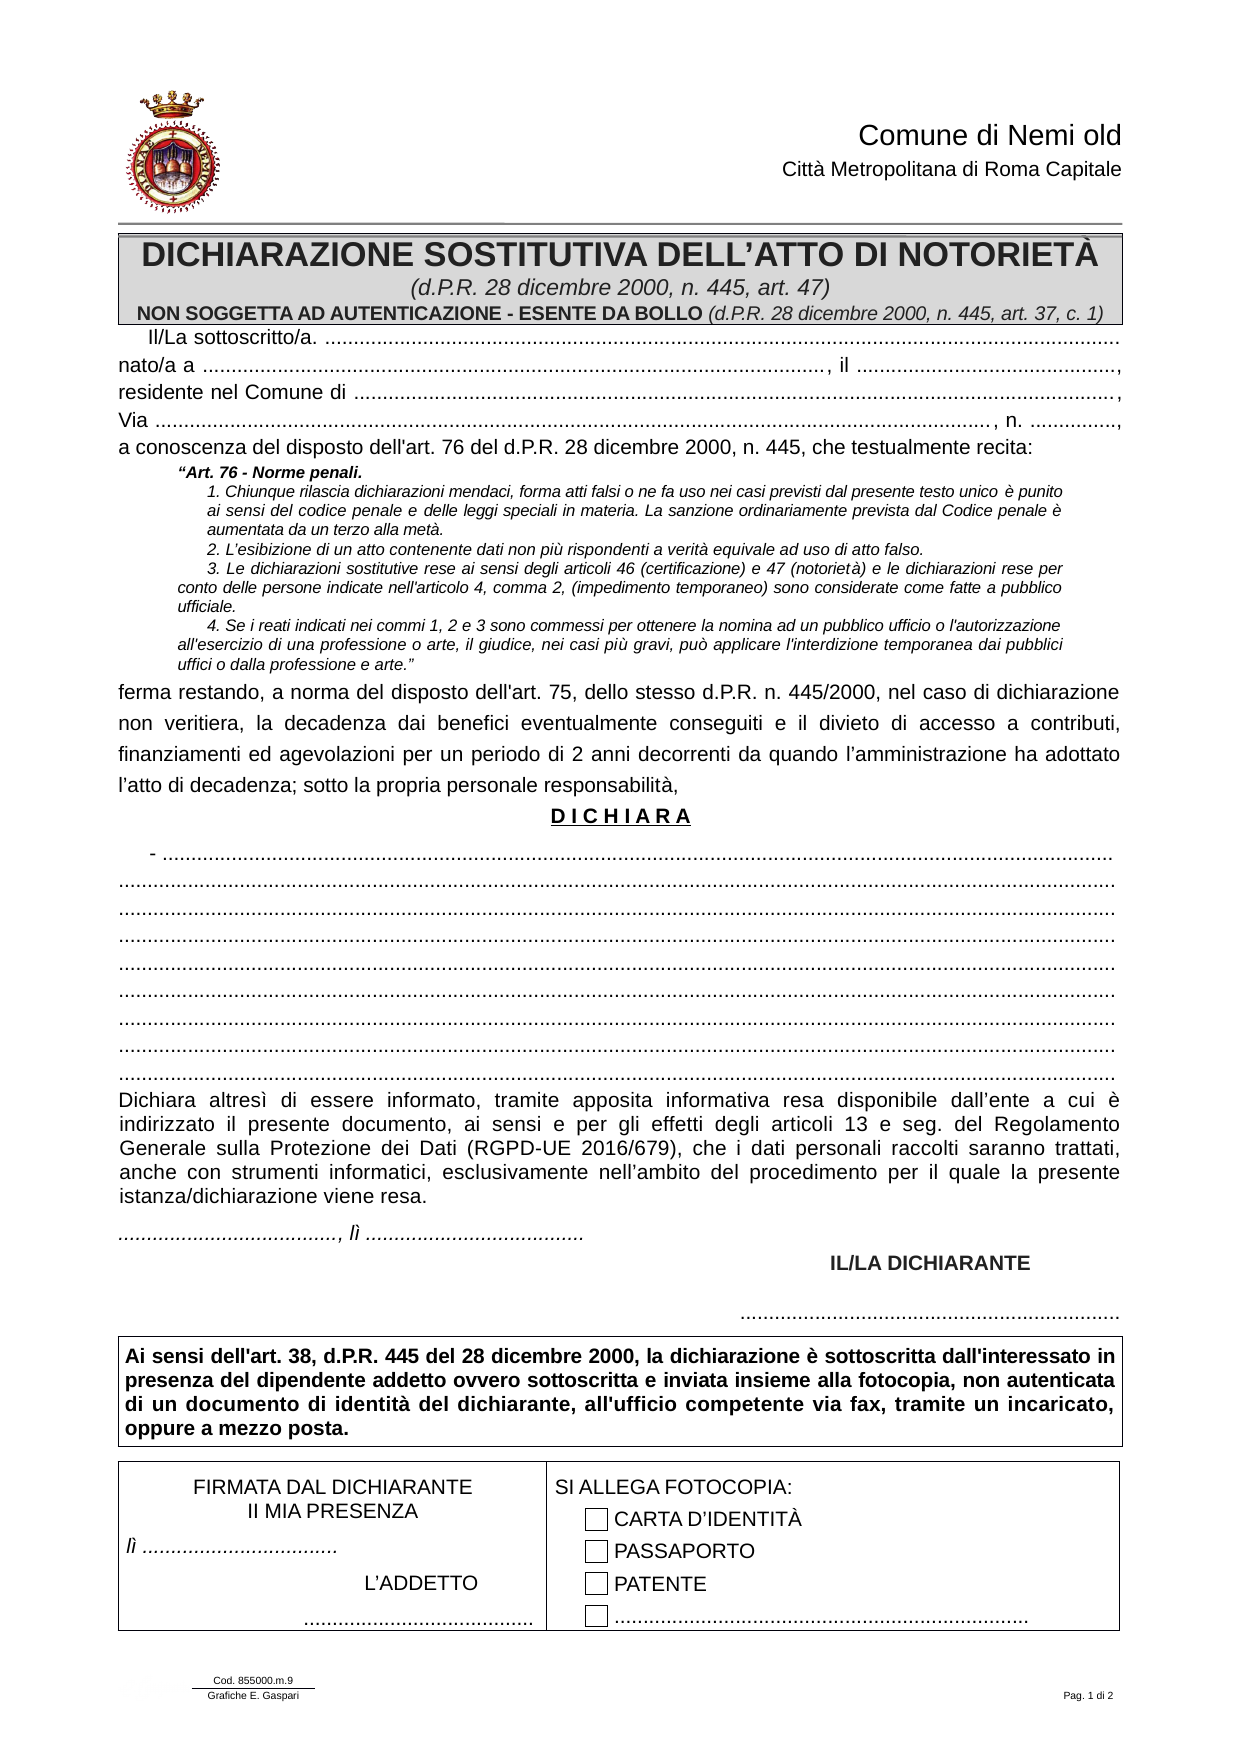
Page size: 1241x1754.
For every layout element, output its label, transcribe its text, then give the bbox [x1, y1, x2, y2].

text D I C H I A R A [119, 804, 1122, 828]
text ............................................................................................................................................................................. [118, 1061, 1122, 1085]
text ............................................................................................................................................................................. [118, 978, 1122, 1002]
text - ..................................................................................................................................................................... [149, 841, 1122, 865]
text 3. Le dichiarazioni sostitutive rese ai sensi degli articoli 46 (certificazione) e 47 (notorietà) e le dichiarazioni rese per conto delle persone indicate nell'articolo 4, comma 2, (impedimento temporaneo) sono considerate come fatte a pubblico ufficiale. [177, 558, 1063, 616]
text ............................................................................................................................................................................. [118, 896, 1122, 920]
text ............................................................................................................................................................................. [118, 923, 1122, 947]
text ............................................................................................................................................................................. [118, 1006, 1122, 1030]
table_header DICHIARAZIONE SOSTITUTIVA DELL’ATTO DI NOTORIETÀ (d.P.R. 28 dicembre 2000, n. 445, art. 47) NON SOGGETTA AD AUTENTICAZIONE - ESENTE DA BOLLO (d.P.R. 28 dicembre 2000, n. 445, art. 37, c. 1) [119, 238, 1122, 324]
text ............................................................................................................................................................................. [118, 1033, 1122, 1057]
text “Art. 76 - Norme penali. [177, 463, 1063, 482]
text .................................................................. [738, 1300, 1122, 1324]
table_header SI ALLEGA FOTOCOPIA: CARTA D’IDENTITÀ PASSAPORTO PATENTE ........................................................................ [547, 1462, 1119, 1630]
text Comune di Nemi old [224, 118, 1122, 152]
text ......................................, lì ...................................... [118, 1221, 1122, 1244]
table_header Ai sensi dell'art. 38, d.P.R. 445 del 28 dicembre 2000, la dichiarazione è sottoscritta dall'interessato in presenza del dipendente addetto ovvero sottoscritta e inviata insieme alla fotocopia, non autenticata di un documento di identità del dichiarante, all'ufficio competente via fax, tramite un incaricato, oppure a mezzo posta. [119, 1337, 1122, 1446]
text 4. Se i reati indicati nei commi 1, 2 e 3 sono commessi per ottenere la nomina ad un pubblico ufficio o l'autorizzazione all'esercizio di una professione o arte, il giudice, nei casi più gravi, può applicare l'interdizione temporanea dai pubblici uffici o dalla professione e arte.” [177, 616, 1063, 673]
text Il/La sottoscritto/a. .......................................................................................................................................... nato/a a ............................................................................................................, il ............................................., residente nel Comune di ...................................................................................................................................., Via ................................................................................................................................................., n. ..............., a conoscenza del disposto dell'art. 76 del d.P.R. 28 dicembre 2000, n. 445, che testualmente recita: [118, 325, 1122, 459]
text ............................................................................................................................................................................. [118, 951, 1122, 975]
text Dichiara altresì di essere informato, tramite apposita informativa resa disponibile dall’ente a cui è indirizzato il presente documento, ai sensi e per gli effetti degli articoli 13 e seg. del Regolamento Generale sulla Protezione dei Dati (RGPD-UE 2016/679), che i dati personali raccolti saranno trattati, anche con strumenti informatici, esclusivamente nell’ambito del procedimento per il quale la presente istanza/dichiarazione viene resa. [118, 1088, 1122, 1208]
text 1. Chiunque rilascia dichiarazioni mendaci, forma atti falsi o ne fa uso nei casi previsti dal presente testo unico è punito ai sensi del codice penale e delle leggi speciali in materia. La sanzione ordinariamente prevista dal Codice penale è aumentata da un terzo alla metà. [207, 482, 1063, 539]
table_header FIRMATA DAL DICHIARANTE II MIA PRESENZA lì .................................. L’ADDETTO ........................................ [119, 1462, 546, 1630]
text IL/LA DICHIARANTE [738, 1251, 1122, 1275]
picture [122, 87, 224, 219]
text Città Metropolitana di Roma Capitale [224, 157, 1122, 181]
text 2. L’esibizione di un atto contenente dati non più rispondenti a verità equivale ad uso di atto falso. [177, 539, 1063, 558]
text ferma restando, a norma del disposto dell'art. 75, dello stesso d.P.R. n. 445/2000, nel caso di dichiarazione non veritiera, la decadenza dai benefici eventualmente conseguiti e il divieto di accesso a contributi, finanziamenti ed agevolazioni per un periodo di 2 anni decorrenti da quando l’amministrazione ha adottato l’atto di decadenza; sotto la propria personale responsabilità, [118, 680, 1122, 797]
text ............................................................................................................................................................................. [118, 868, 1122, 892]
